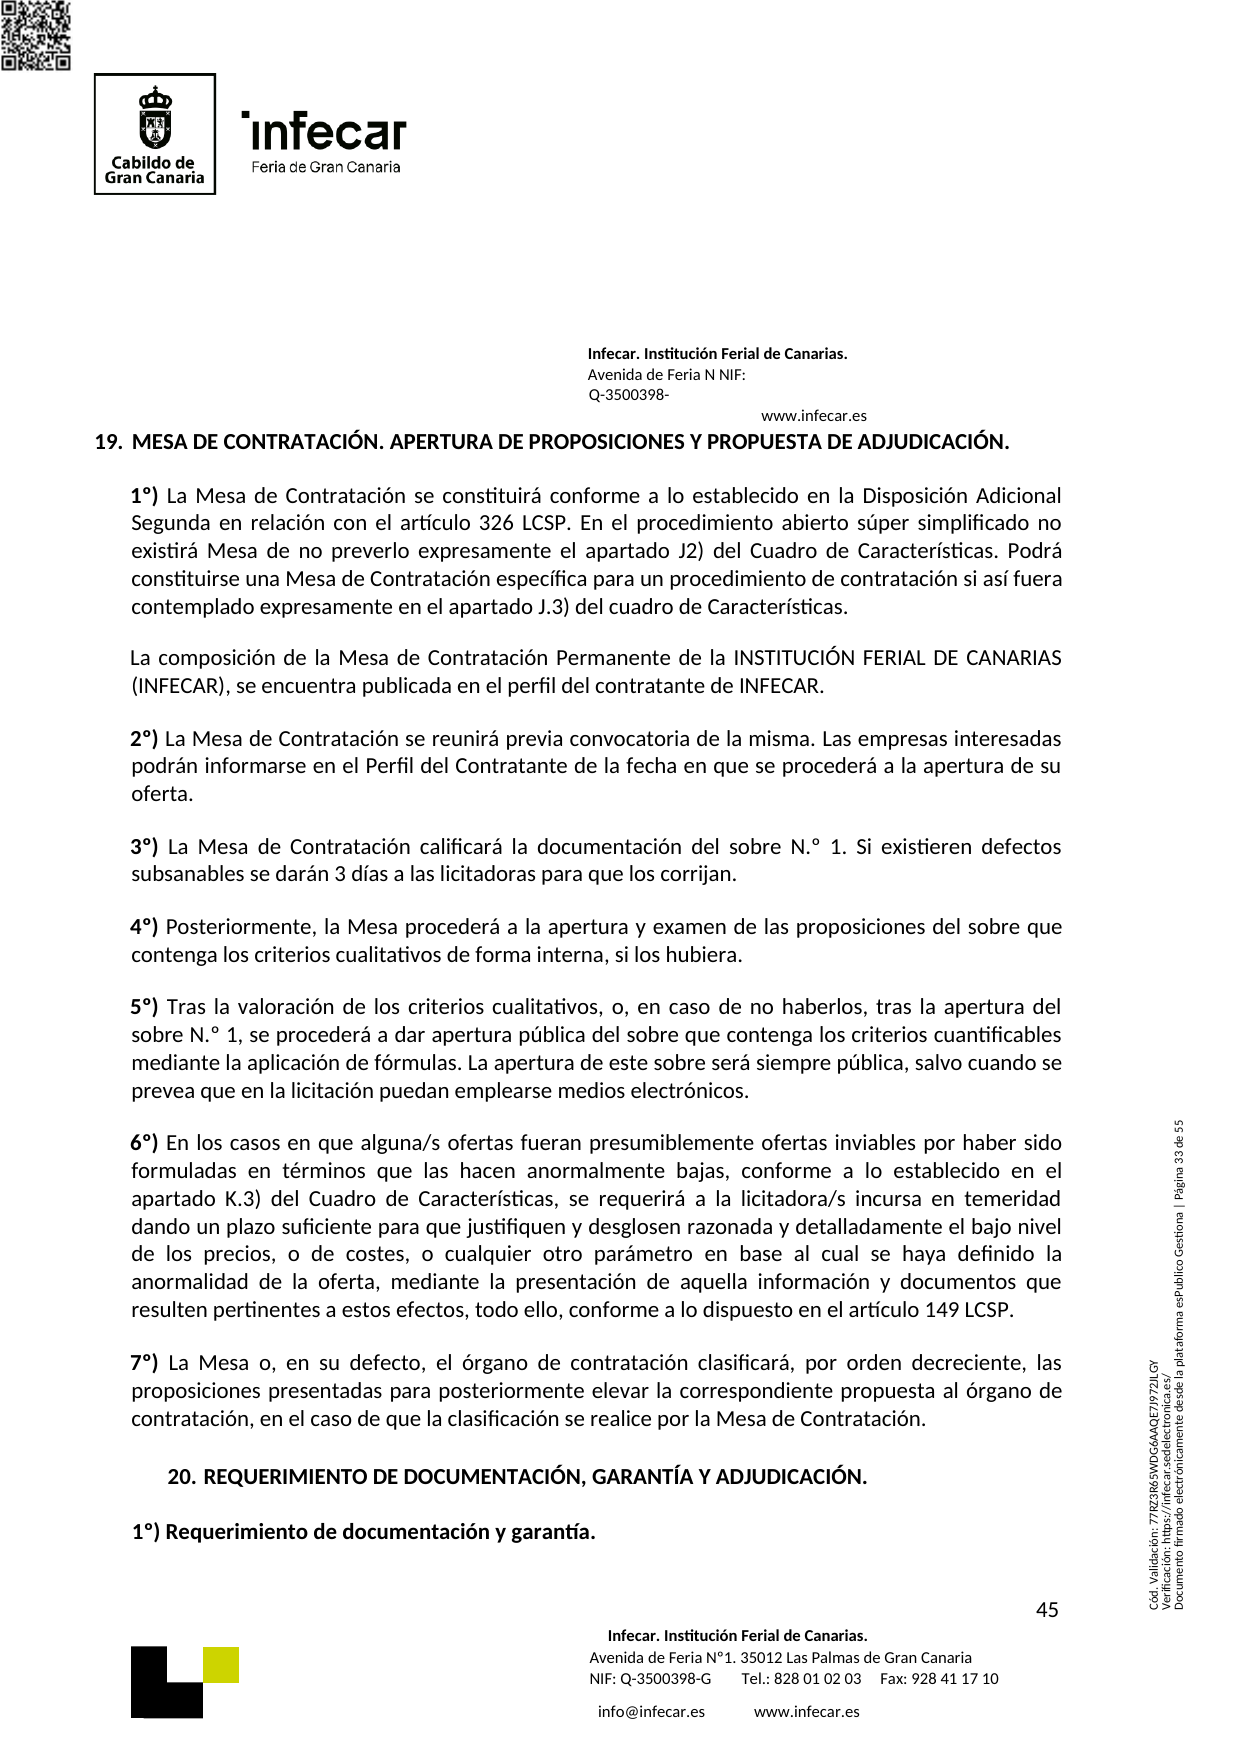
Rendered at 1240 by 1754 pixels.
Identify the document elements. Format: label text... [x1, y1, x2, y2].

text Avenida de Feria N NIF: Q-3500398- [588, 365, 757, 405]
text 1º) La Mesa de Contratación se constituirá conforme a lo establecido en la Disposición Adicional Segunda en relación con el artículo 326 LCSP. En el procedimiento abierto súper simplificado no existirá Mesa de no preverlo expresamente el apartado J2) del Cuadro de Características. Podrá constituirse una Mesa de Contratación específica para un procedimiento de contratación si así fuera contemplado expresamente en el apartado J.3) del cuadro de Características. [130, 481, 1064, 620]
text 2º) La Mesa de Contratación se reunirá previa convocatoria de la misma. Las empresas interesadas podrán informarse en el Perfil del Contratante de la fecha en que se procederá a la apertura de su oferta. [130, 724, 1064, 807]
text 1º) Requerimiento de documentación y garantía. [132, 1517, 1064, 1545]
text 7º) La Mesa o, en su defecto, el órgano de contratación clasificará, por orden decreciente, las proposiciones presentadas para posteriormente elevar la correspondiente propuesta al órgano de contratación, en el caso de que la clasificación se realice por la Mesa de Contratación. [130, 1348, 1064, 1432]
text www.infecar.es [568, 405, 1064, 425]
text 6º) En los casos en que alguna/s ofertas fueran presumiblemente ofertas inviables por haber sido formuladas en términos que las hacen anormalmente bajas, conforme a lo establecido en el apartado K.3) del Cuadro de Características, se requerirá a la licitadora/s incursa en temeridad dando un plazo suficiente para que justifiquen y desglosen razonada y detalladamente el bajo nivel de los precios, o de costes, o cualquier otro parámetro en base al cual se haya definido la anormalidad de la oferta, mediante la presentación de aquella información y documentos que resulten pertinentes a estos efectos, todo ello, conforme a lo dispuesto en el artículo 149 LCSP. [130, 1129, 1064, 1323]
text La composición de la Mesa de Contratación Permanente de la INSTITUCIÓN FERIAL DE CANARIAS (INFECAR), se encuentra publicada en el perfil del contratante de INFECAR. [130, 644, 1064, 699]
list MESA DE CONTRATACIÓN. APERTURA DE PROPOSICIONES Y PROPUESTA DE ADJUDICACIÓN. [94, 427, 1064, 455]
text 5º) Tras la valoración de los criterios cualitativos, o, en caso de no haberlos, tras la apertura del sobre N.º 1, se procederá a dar apertura pública del sobre que contenga los criterios cuantificables mediante la aplicación de fórmulas. La apertura de este sobre será siempre pública, salvo cuando se prevea que en la licitación puedan emplearse medios electrónicos. [130, 993, 1064, 1104]
text 4º) Posteriormente, la Mesa procederá a la apertura y examen de las proposiciones del sobre que contenga los criterios cualitativos de forma interna, si los hubiera. [130, 912, 1064, 968]
text 3º) La Mesa de Contratación calificará la documentación del sobre N.º 1. Si existieren defectos subsanables se darán 3 días a las licitadoras para que los corrijan. [130, 832, 1064, 888]
text 20. REQUERIMIENTO DE DOCUMENTACIÓN, GARANTÍA Y ADJUDICACIÓN. [167, 1462, 1064, 1490]
text Infecar. Institución Ferial de Canarias. [588, 343, 1064, 363]
